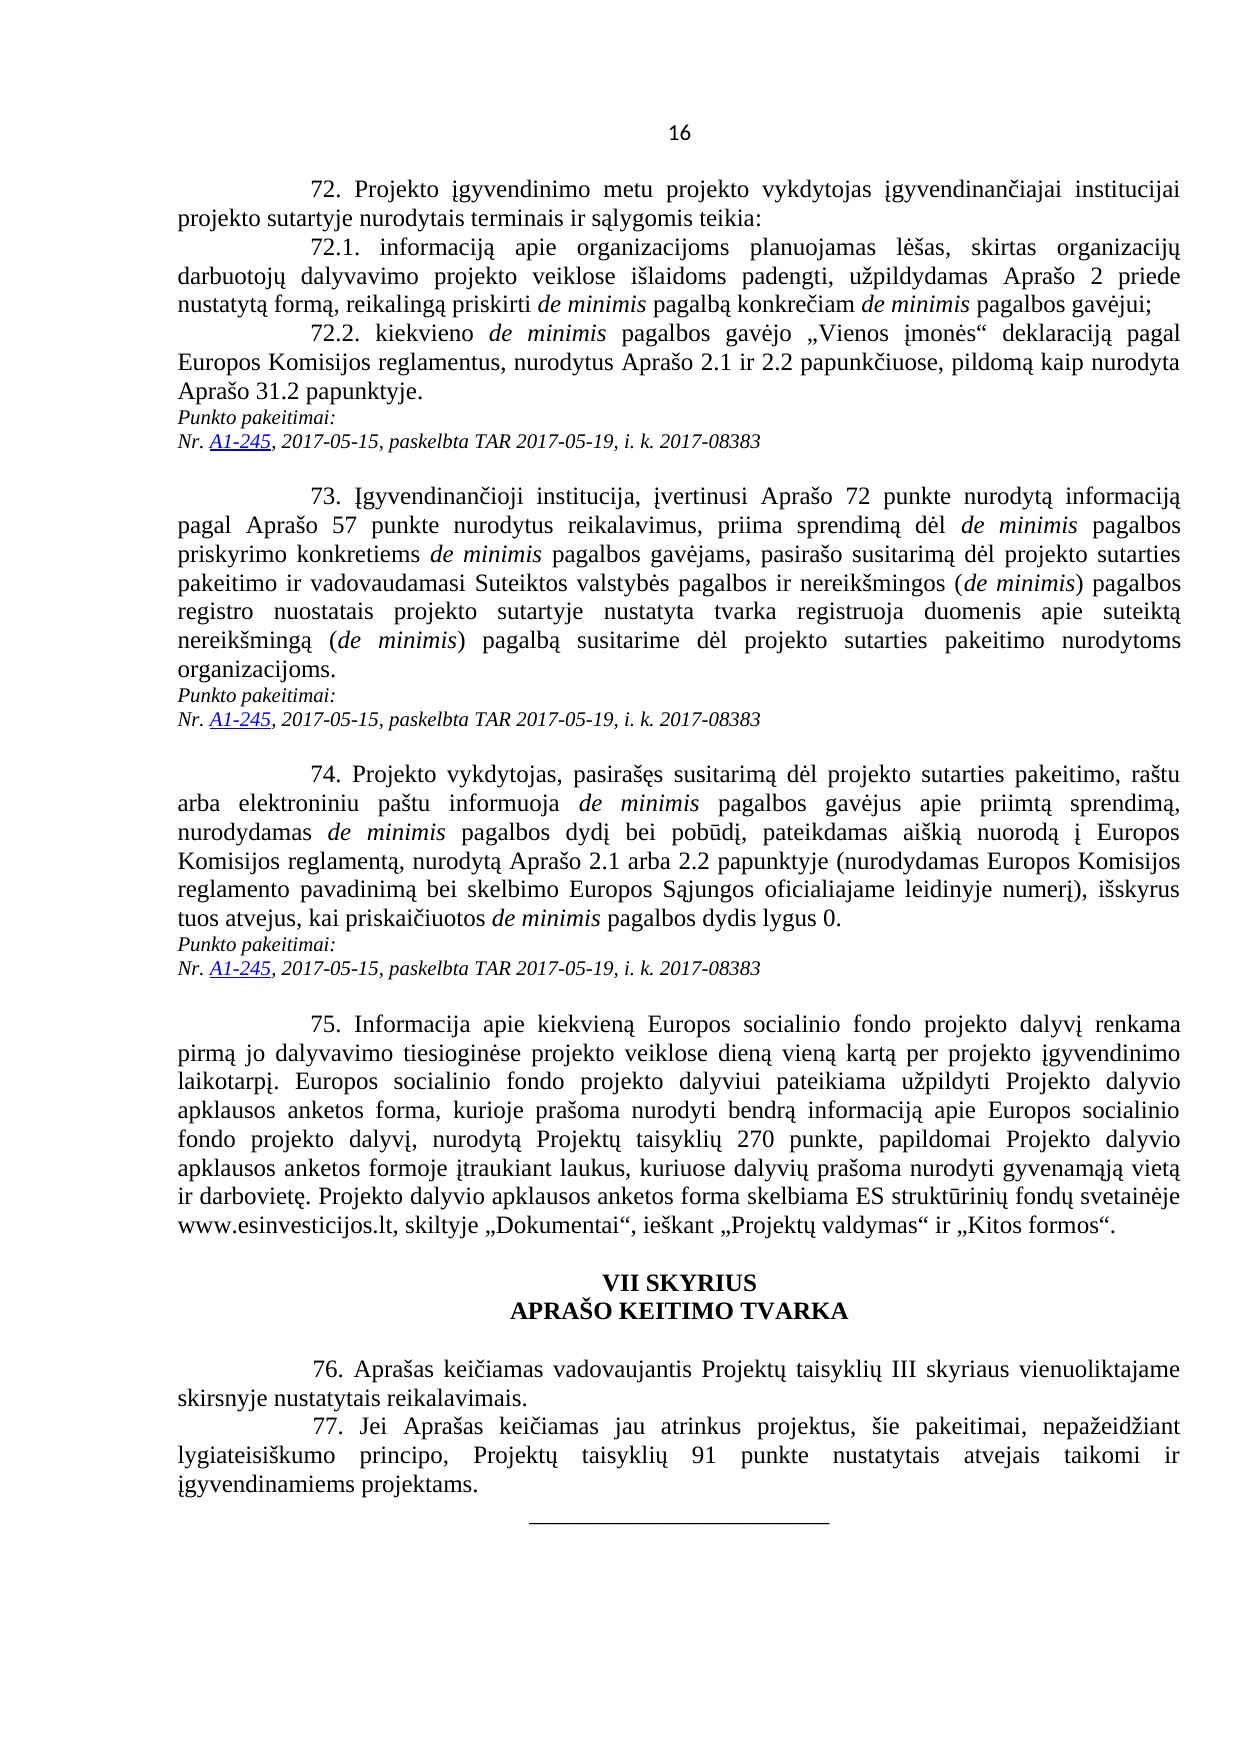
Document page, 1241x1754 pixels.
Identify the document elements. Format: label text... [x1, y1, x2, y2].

text Nr. A1-245, 2017-05-15, paskelbta TAR 2017-05-19, i. k. 2017-08383 [177, 956, 1181, 980]
text 72. Projekto įgyvendinimo metu projekto vykdytojas įgyvendinančiajai institucijai projekto sutartyje nurodytais terminais ir sąlygomis teikia: [177, 174, 1181, 232]
text 77. Jei Aprašas keičiamas jau atrinkus projektus, šie pakeitimai, nepažeidžiant lygiateisiškumo principo, Projektų taisyklių 91 punkte nustatytais atvejais taikomi ir įgyvendinamiems projektams. [177, 1411, 1181, 1498]
text VII SKYRIUS [177, 1268, 1181, 1296]
text Nr. A1-245, 2017-05-15, paskelbta TAR 2017-05-19, i. k. 2017-08383 [177, 707, 1181, 731]
text Punkto pakeitimai: [177, 683, 1181, 707]
text 72.2. kiekvieno de minimis pagalbos gavėjo „Vienos įmonės“ deklaraciją pagal Europos Komisijos reglamentus, nurodytus Aprašo 2.1 ir 2.2 papunkčiuose, pildomą kaip nurodyta Aprašo 31.2 papunktyje. [177, 318, 1181, 404]
text 74. Projekto vykdytojas, pasirašęs susitarimą dėl projekto sutarties pakeitimo, raštu arba elektroniniu paštu informuoja de minimis pagalbos gavėjus apie priimtą sprendimą, nurodydamas de minimis pagalbos dydį bei pobūdį, pateikdamas aiškią nuorodą į Europos Komisijos reglamentą, nurodytą Aprašo 2.1 arba 2.2 papunktyje (nurodydamas Europos Komisijos reglamento pavadinimą bei skelbimo Europos Sąjungos oficialiajame leidinyje numerį), išskyrus tuos atvejus, kai priskaičiuotos de minimis pagalbos dydis lygus 0. [177, 759, 1181, 932]
text Punkto pakeitimai: [177, 932, 1181, 956]
text 76. Aprašas keičiamas vadovaujantis Projektų taisyklių III skyriaus vienuoliktajame skirsnyje nustatytais reikalavimais. [177, 1354, 1181, 1411]
text 72.1. informaciją apie organizacijoms planuojamas lėšas, skirtas organizacijų darbuotojų dalyvavimo projekto veiklose išlaidoms padengti, užpildydamas Aprašo 2 priede nustatytą formą, reikalingą priskirti de minimis pagalbą konkrečiam de minimis pagalbos gavėjui; [177, 232, 1181, 318]
text APRAŠO KEITIMO TVARKA [177, 1296, 1181, 1325]
text 73. Įgyvendinančioji institucija, įvertinusi Aprašo 72 punkte nurodytą informaciją pagal Aprašo 57 punkte nurodytus reikalavimus, priima sprendimą dėl de minimis pagalbos priskyrimo konkretiems de minimis pagalbos gavėjams, pasirašo susitarimą dėl projekto sutarties pakeitimo ir vadovaudamasi Suteiktos valstybės pagalbos ir nereikšmingos (de minimis) pagalbos registro nuostatais projekto sutartyje nustatyta tvarka registruoja duomenis apie suteiktą nereikšmingą (de minimis) pagalbą susitarime dėl projekto sutarties pakeitimo nurodytoms organizacijoms. [177, 481, 1181, 683]
text ________________________ [177, 1498, 1181, 1526]
text Punkto pakeitimai: [177, 404, 1181, 429]
text 75. Informacija apie kiekvieną Europos socialinio fondo projekto dalyvį renkama pirmą jo dalyvavimo tiesioginėse projekto veiklose dieną vieną kartą per projekto įgyvendinimo laikotarpį. Europos socialinio fondo projekto dalyviui pateikiama užpildyti Projekto dalyvio apklausos anketos forma, kurioje prašoma nurodyti bendrą informaciją apie Europos socialinio fondo projekto dalyvį, nurodytą Projektų taisyklių 270 punkte, papildomai Projekto dalyvio apklausos anketos formoje įtraukiant laukus, kuriuose dalyvių prašoma nurodyti gyvenamąją vietą ir darbovietę. Projekto dalyvio apklausos anketos forma skelbiama ES struktūrinių fondų svetainėje www.esinvesticijos.lt, skiltyje „Dokumentai“, ieškant „Projektų valdymas“ ir „Kitos formos“. [177, 1009, 1181, 1239]
text Nr. A1-245, 2017-05-15, paskelbta TAR 2017-05-19, i. k. 2017-08383 [177, 429, 1181, 453]
